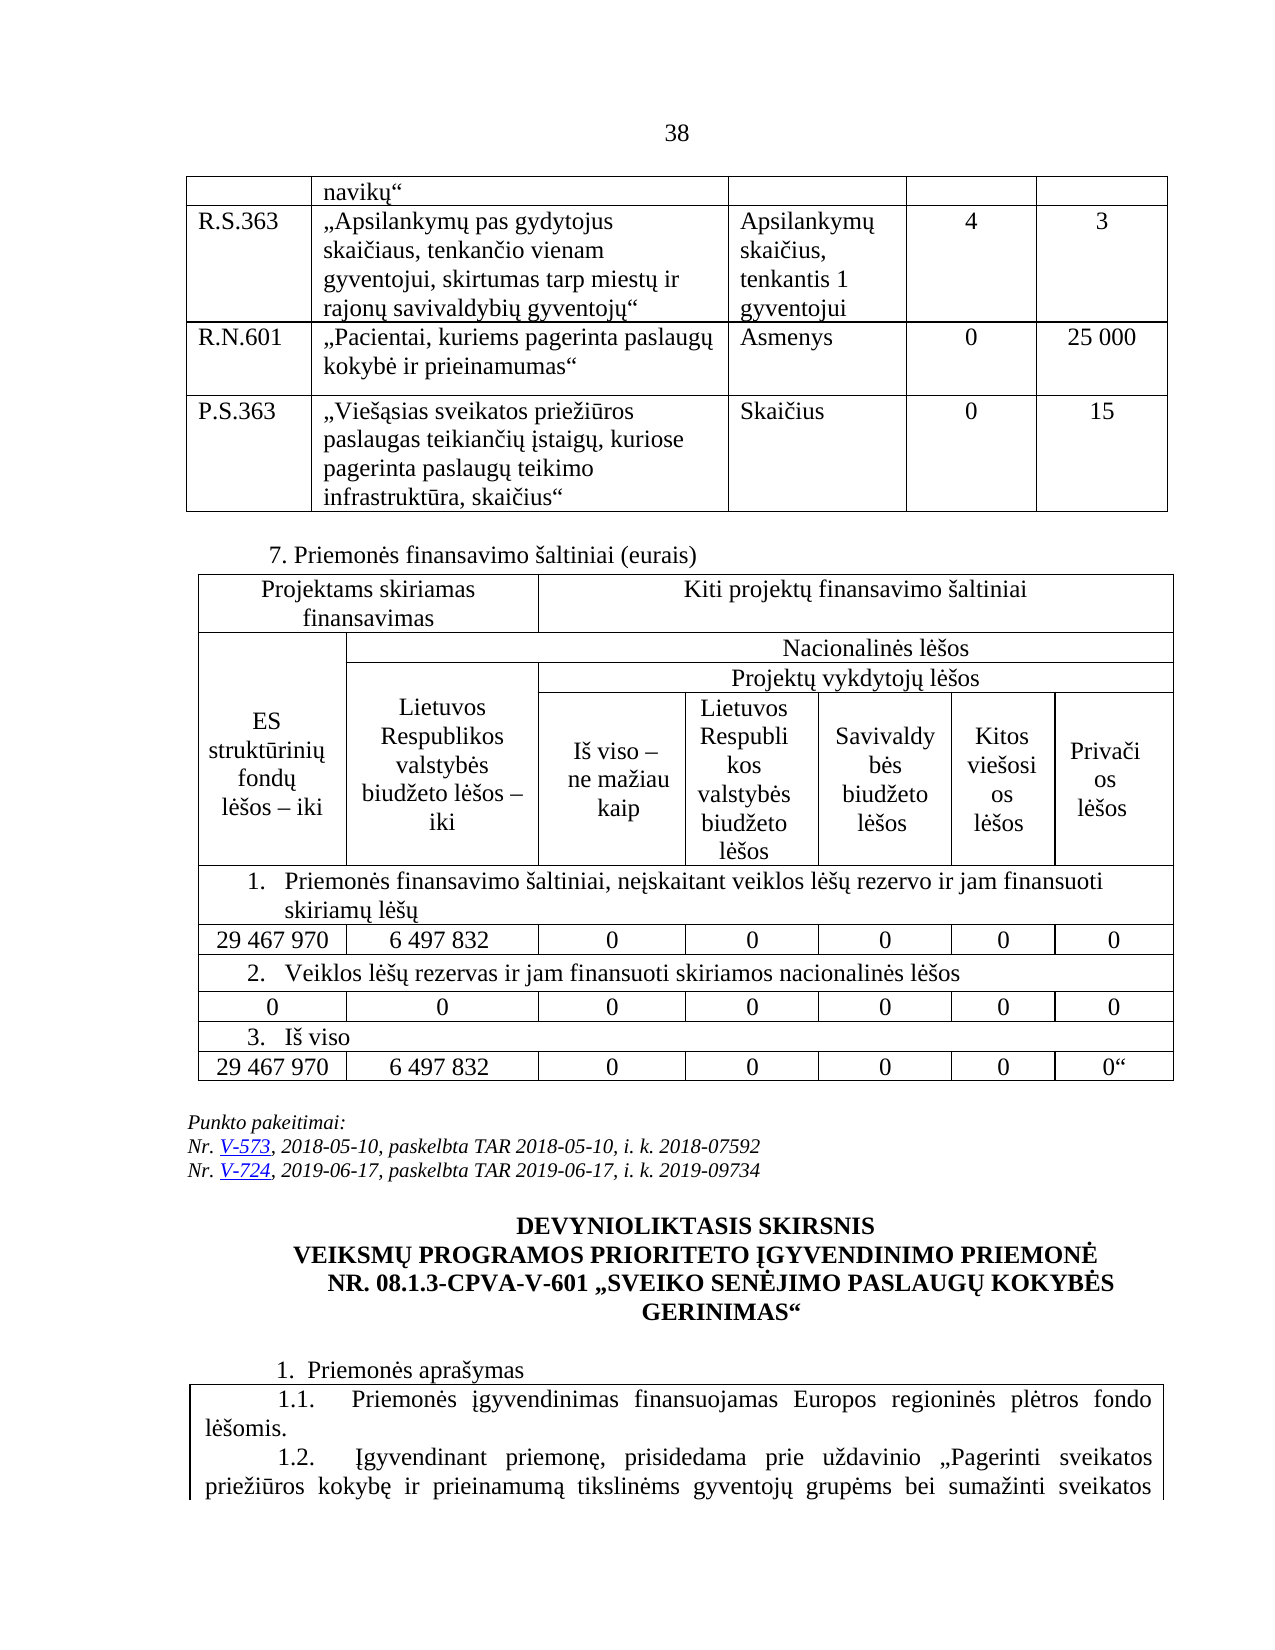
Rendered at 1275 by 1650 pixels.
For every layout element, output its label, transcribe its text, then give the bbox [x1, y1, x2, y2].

table_cell 0 [819, 1052, 951, 1080]
text Nr. V-724, 2019-06-17, paskelbta TAR 2019-06-17, i. k. 2019-09734 [187, 1158, 1167, 1182]
text 1. Priemonės aprašymas [187, 1355, 1167, 1383]
table_cell 0 [539, 925, 685, 953]
table_cell 3 [1037, 206, 1167, 321]
table_cell Kitos viešosios lėšos [952, 693, 1054, 865]
table_cell 0 [199, 992, 346, 1021]
table_cell Privačios lėšos [1056, 693, 1173, 865]
table_header 1.1. Priemonės įgyvendinimas finansuojamas Europos regioninės plėtros fondo lėšomis. [191, 1385, 1163, 1442]
table_cell 0 [819, 925, 951, 953]
table_cell 0 [347, 992, 538, 1021]
text VEIKSMŲ PROGRAMOS PRIORITETO ĮGYVENDINIMO PRIEMONĖ [225, 1240, 1167, 1268]
table_cell „Apsilankymų pas gydytojus skaičiaus, tenkančio vienam gyventojui, skirtumas tarp miestų ir rajonų savivaldybių gyventojų“ [312, 206, 728, 321]
table_cell 4 [907, 206, 1036, 321]
table_header Kiti projektų finansavimo šaltiniai [539, 575, 1173, 632]
table_cell 0 [952, 992, 1054, 1021]
table_cell 0 [819, 992, 951, 1021]
table_cell 6 497 832 [347, 925, 538, 953]
table_cell navikų“ [312, 177, 728, 205]
table_cell 15 [1037, 396, 1167, 511]
table_cell 0 [907, 323, 1036, 395]
table_header Projektams skiriamas finansavimas [199, 575, 538, 632]
table_cell 0 [1056, 992, 1173, 1021]
table_cell Projektų vykdytojų lėšos [539, 663, 1173, 692]
table_cell Nacionalinės lėšos [347, 633, 1173, 662]
table_cell 3. Iš viso [199, 1022, 1173, 1051]
table_cell 2. Veiklos lėšų rezervas ir jam finansuoti skiriamos nacionalinės lėšos [199, 955, 1173, 991]
table_cell 0 [907, 396, 1036, 511]
table_cell 29 467 970 [199, 1052, 346, 1080]
table_cell P.S.363 [187, 396, 311, 511]
table_cell 1.2. Įgyvendinant priemonę, prisidedama prie uždavinio „Pagerinti sveikatos priežiūros kokybę ir prieinamumą tikslinėms gyventojų grupėms bei sumažinti sveikatos [191, 1442, 1163, 1499]
table_cell 1. Priemonės finansavimo šaltiniai, neįskaitant veiklos lėšų rezervo ir jam finansuoti skiriamų lėšų [199, 866, 1173, 924]
table_cell „Pacientai, kuriems pagerinta paslaugų kokybė ir prieinamumas“ [312, 323, 728, 395]
table_cell Iš viso – ne mažiau kaip [539, 693, 685, 865]
table_cell 29 467 970 [199, 925, 346, 953]
text DEVYNIOLIKTASIS SKIRSNIS [225, 1211, 1167, 1240]
table_cell Lietuvos Respublikos valstybės biudžeto lėšos – iki [347, 663, 538, 865]
table_cell 0 [539, 992, 685, 1021]
table_cell 0 [686, 992, 818, 1021]
table_cell „Viešąsias sveikatos priežiūros paslaugas teikiančių įstaigų, kuriose pagerinta paslaugų teikimo infrastruktūra, skaičius“ [312, 396, 728, 511]
table_cell R.N.601 [187, 323, 311, 395]
table_cell Savivaldybės biudžeto lėšos [819, 693, 951, 865]
table_cell Skaičius [729, 396, 906, 511]
table_cell 0 [539, 1052, 685, 1080]
table_cell [1037, 177, 1167, 205]
text Nr. V-573, 2018-05-10, paskelbta TAR 2018-05-10, i. k. 2018-07592 [187, 1134, 1167, 1158]
table_cell 25 000 [1037, 323, 1167, 395]
table_cell Apsilankymų skaičius, tenkantis 1 gyventojui [729, 206, 906, 321]
table_cell 0“ [1056, 1052, 1173, 1080]
text 7. Priemonės finansavimo šaltiniai (eurais) [187, 541, 1167, 569]
table_cell Asmenys [729, 323, 906, 395]
text NR. 08.1.3-CPVA-V-601 „SVEIKO SENĖJIMO PASLAUGŲ KOKYBĖS GERINIMAS“ [276, 1268, 1167, 1326]
table_cell 0 [952, 925, 1054, 953]
table_cell 6 497 832 [347, 1052, 538, 1080]
table_cell 0 [686, 925, 818, 953]
table_cell Lietuvos Respublikos valstybės biudžeto lėšos [686, 693, 818, 865]
table_cell 0 [686, 1052, 818, 1080]
text Punkto pakeitimai: [187, 1110, 1167, 1134]
table_cell 0 [1056, 925, 1173, 953]
table_cell 0 [952, 1052, 1054, 1080]
table_cell [187, 177, 311, 205]
table_cell [907, 177, 1036, 205]
table_cell ES struktūrinių fondų lėšos – iki [199, 633, 346, 865]
table_cell [729, 177, 906, 205]
table_cell R.S.363 [187, 206, 311, 321]
